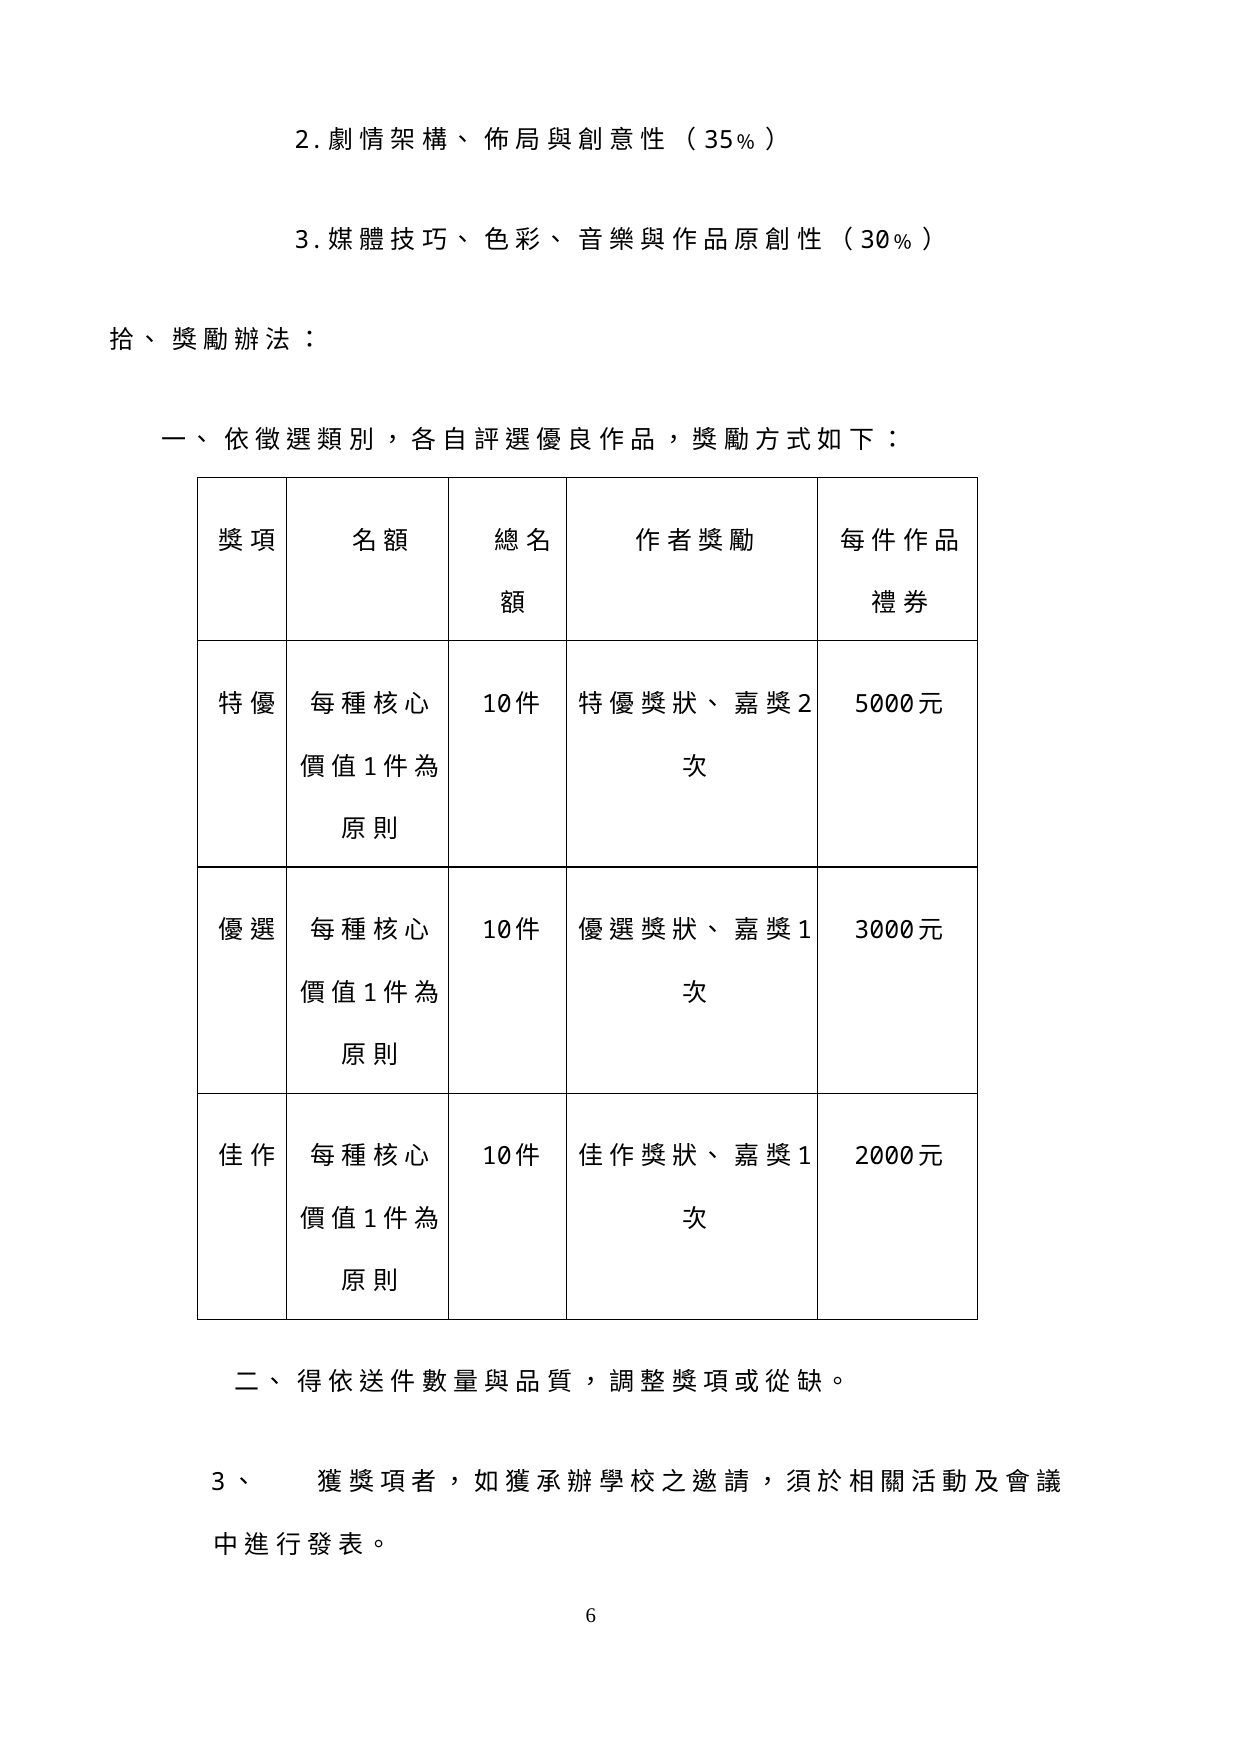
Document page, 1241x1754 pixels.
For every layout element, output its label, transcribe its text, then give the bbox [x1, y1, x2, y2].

table_cell 10件 [449, 1094, 566, 1318]
text 一、依徵選類別，各自評選優良作品，獎勵方式如下： [106, 396, 1075, 458]
table_cell 3000元 [818, 868, 977, 1092]
table_header 名額 [287, 478, 448, 640]
table_cell 2000元 [818, 1094, 977, 1318]
table_header 作者獎勵 [567, 478, 817, 640]
table_cell 優選獎狀、嘉獎1次 [567, 868, 817, 1092]
table_cell 特優 [198, 641, 286, 866]
table_header 每件作品禮券 [818, 478, 977, 640]
table_cell 10件 [449, 868, 566, 1092]
table_cell 每種核心價值1件為原則 [287, 1094, 448, 1318]
table_cell 特優獎狀、嘉獎2次 [567, 641, 817, 866]
text 3.媒體技巧、色彩、音樂與作品原創性（30﹪） [156, 196, 1075, 258]
table_cell 佳作 [198, 1094, 286, 1318]
table_cell 每種核心價值1件為原則 [287, 868, 448, 1092]
table_cell 佳作獎狀、嘉獎1次 [567, 1094, 817, 1318]
table_cell 10件 [449, 641, 566, 866]
table_header 獎項 [198, 478, 286, 640]
list 獲獎項者，如獲承辦學校之邀請，須於相關活動及會議中進行發表。 [206, 1438, 1075, 1563]
text 拾、獎勵辦法： [106, 296, 1075, 358]
text 二、得依送件數量與品質，調整獎項或從缺。 [56, 1338, 1075, 1401]
table_header 總名額 [449, 478, 566, 640]
table_cell 優選 [198, 868, 286, 1092]
text 2.劇情架構、佈局與創意性（35﹪） [156, 96, 1075, 158]
table_cell 5000元 [818, 641, 977, 866]
table_cell 每種核心價值1件為原則 [287, 641, 448, 866]
